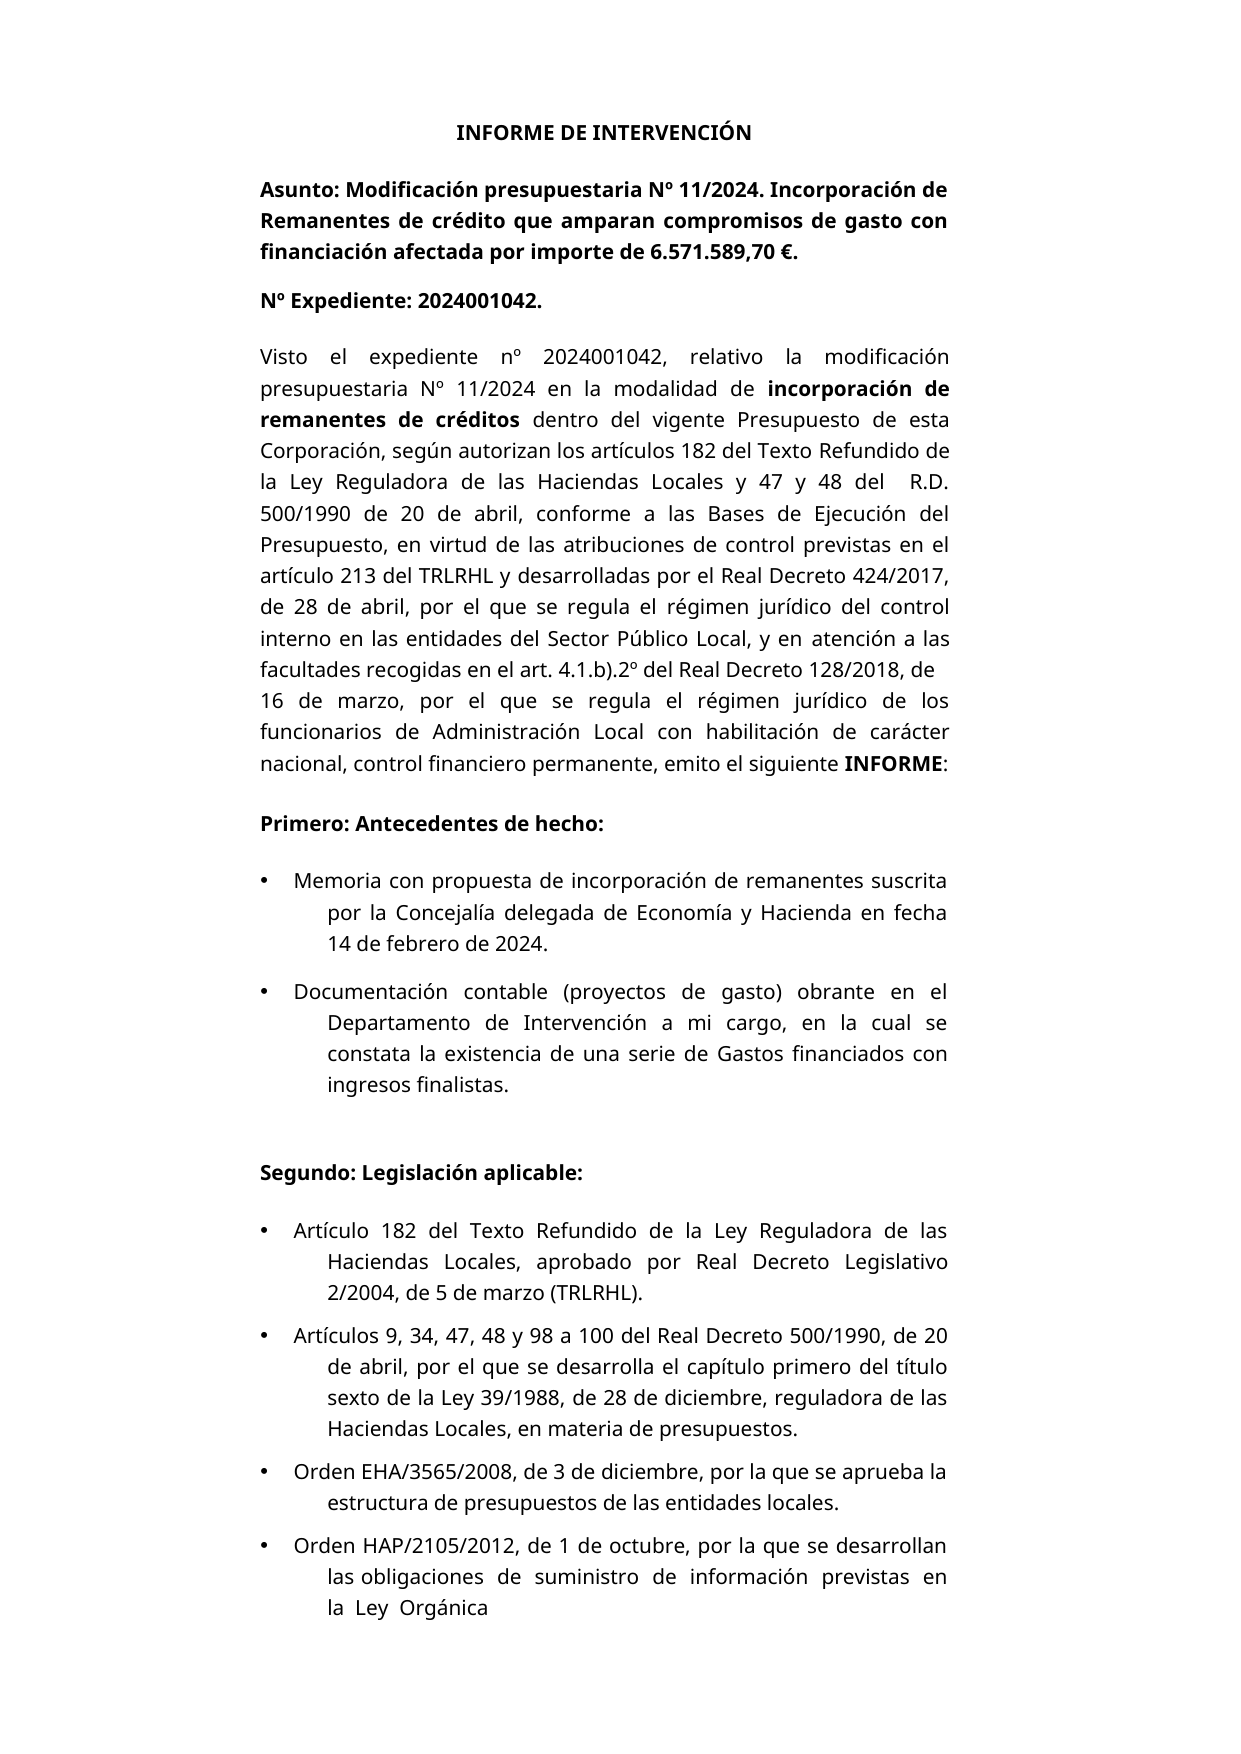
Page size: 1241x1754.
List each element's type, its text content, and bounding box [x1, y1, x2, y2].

text INFORME DE INTERVENCIÓN [280, 118, 929, 147]
text 16 de marzo, por el que se regula el régimen jurídico de los funcionarios de Administración Local con habilitación de carácter nacional, control financiero permanente, emito el siguiente INFORME: [260, 686, 950, 777]
list Memoria con propuesta de incorporación de remanentes suscrita por la Concejalía delegada de Economía y Hacienda en fecha 14 de febrero de 2024. [260, 866, 948, 957]
list Documentación contable (proyectos de gasto) obrante en el Departamento de Intervención a mi cargo, en la cual se constata la existencia de una serie de Gastos financiados con ingresos finalistas. [260, 977, 948, 1099]
text Segundo: Legislación aplicable: [260, 1158, 1122, 1187]
text Primero: Antecedentes de hecho: [260, 809, 1122, 837]
list Orden HAP/2105/2012, de 1 de octubre, por la que se desarrollan las obligaciones de suministro de información previstas en la Ley Orgánica [260, 1531, 948, 1622]
list Artículo 182 del Texto Refundido de la Ley Reguladora de las Haciendas Locales, aprobado por Real Decreto Legislativo 2/2004, de 5 de marzo (TRLRHL). [260, 1216, 949, 1307]
text Visto el expediente nº 2024001042, relativo la modificación presupuestaria Nº 11/2024 en la modalidad de incorporación de remanentes de créditos dentro del vigente Presupuesto de esta Corporación, según autorizan los artículos 182 del Texto Refundido de la Ley Reguladora de las Haciendas Locales y 47 y 48 del R.D. 500/1990 de 20 de abril, conforme a las Bases de Ejecución del Presupuesto, en virtud de las atribuciones de control previstas en el artículo 213 del TRLRHL y desarrolladas por el Real Decreto 424/2017, de 28 de abril, por el que se regula el régimen jurídico del control interno en las entidades del Sector Público Local, y en atención a las facultades recogidas en el art. 4.1.b).2º del Real Decreto 128/2018, de [260, 342, 950, 683]
list Artículos 9, 34, 47, 48 y 98 a 100 del Real Decreto 500/1990, de 20 de abril, por el que se desarrolla el capítulo primero del título sexto de la Ley 39/1988, de 28 de diciembre, reguladora de las Haciendas Locales, en materia de presupuestos. [260, 1321, 948, 1443]
text Nº Expediente: 2024001042. [260, 286, 1122, 314]
list Orden EHA/3565/2008, de 3 de diciembre, por la que se aprueba la estructura de presupuestos de las entidades locales. [260, 1457, 948, 1517]
text Asunto: Modificación presupuestaria Nº 11/2024. Incorporación de Remanentes de crédito que amparan compromisos de gasto con financiación afectada por importe de 6.571.589,70 €. [260, 175, 948, 266]
